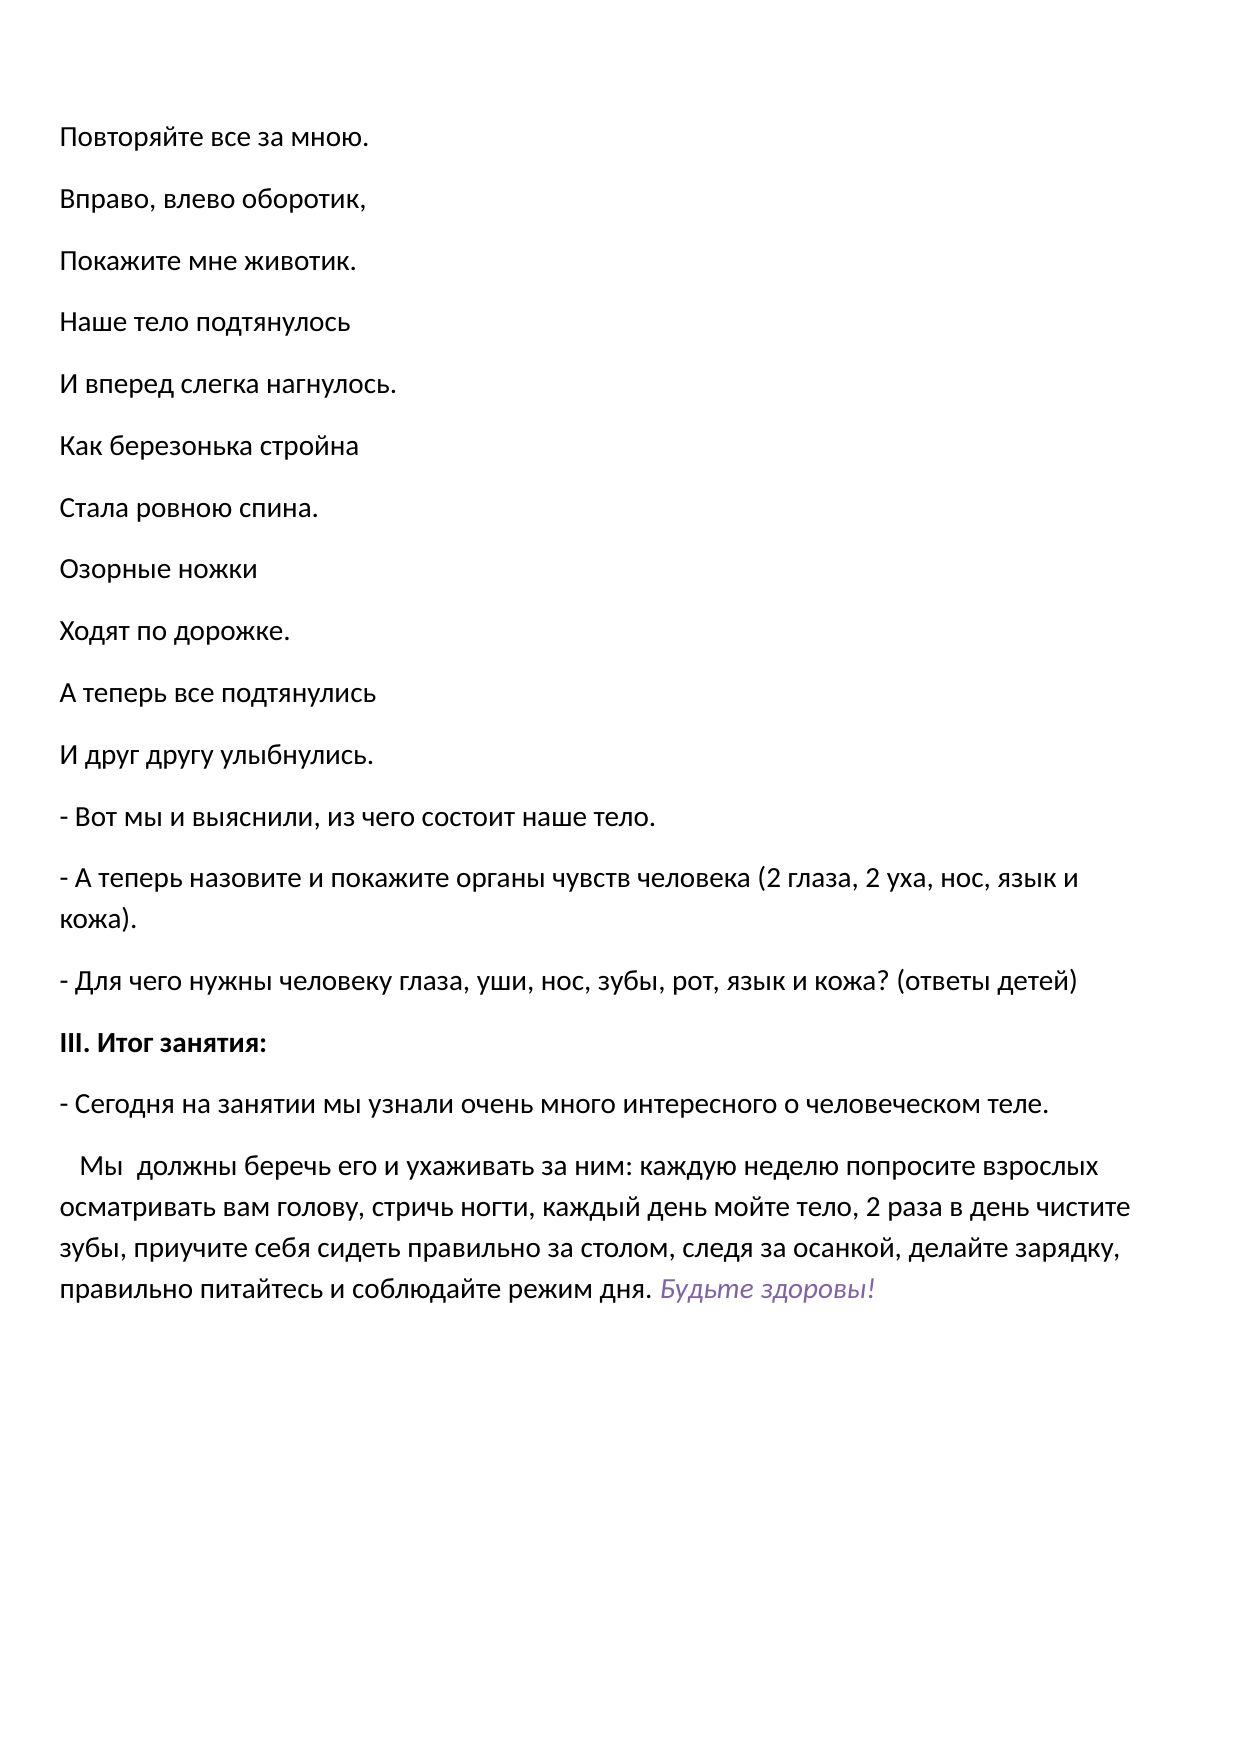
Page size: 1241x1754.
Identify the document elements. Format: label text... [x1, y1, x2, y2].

text - Сегодня на занятии мы узнали очень много интересного о человеческом теле. [59, 1086, 1152, 1121]
text Озорные ножки [59, 551, 1152, 586]
text - Для чего нужны человеку глаза, уши, нос, зубы, рот, язык и кожа? (ответы детей) [59, 962, 1152, 998]
text - Вот мы и выяснили, из чего состоит наше тело. [59, 798, 1152, 833]
text - А теперь назовите и покажите органы чувств человека (2 глаза, 2 уха, нос, язык и кожа). [59, 859, 1152, 936]
text Повторяйте все за мною. [59, 118, 1152, 154]
text Как березонька стройна [59, 427, 1152, 463]
text Стала ровною спина. [59, 489, 1152, 524]
text Мы должны беречь его и ухаживать за ним: каждую неделю попросите взрослых осматривать вам голову, стричь ногти, каждый день мойте тело, 2 раза в день чистите зубы, приучите себя сидеть правильно за столом, следя за осанкой, делайте зарядку, правильно питайтесь и соблюдайте режим дня. Будьте здоровы! [59, 1147, 1152, 1306]
text Ходят по дорожке. [59, 612, 1152, 648]
text III. Итог занятия: [59, 1024, 1152, 1059]
text И вперед слегка нагнулось. [59, 365, 1152, 401]
text Вправо, влево оборотик, [59, 180, 1152, 216]
text Покажите мне животик. [59, 242, 1152, 277]
text И друг другу улыбнулись. [59, 736, 1152, 771]
text Наше тело подтянулось [59, 303, 1152, 339]
text А теперь все подтянулись [59, 674, 1152, 710]
